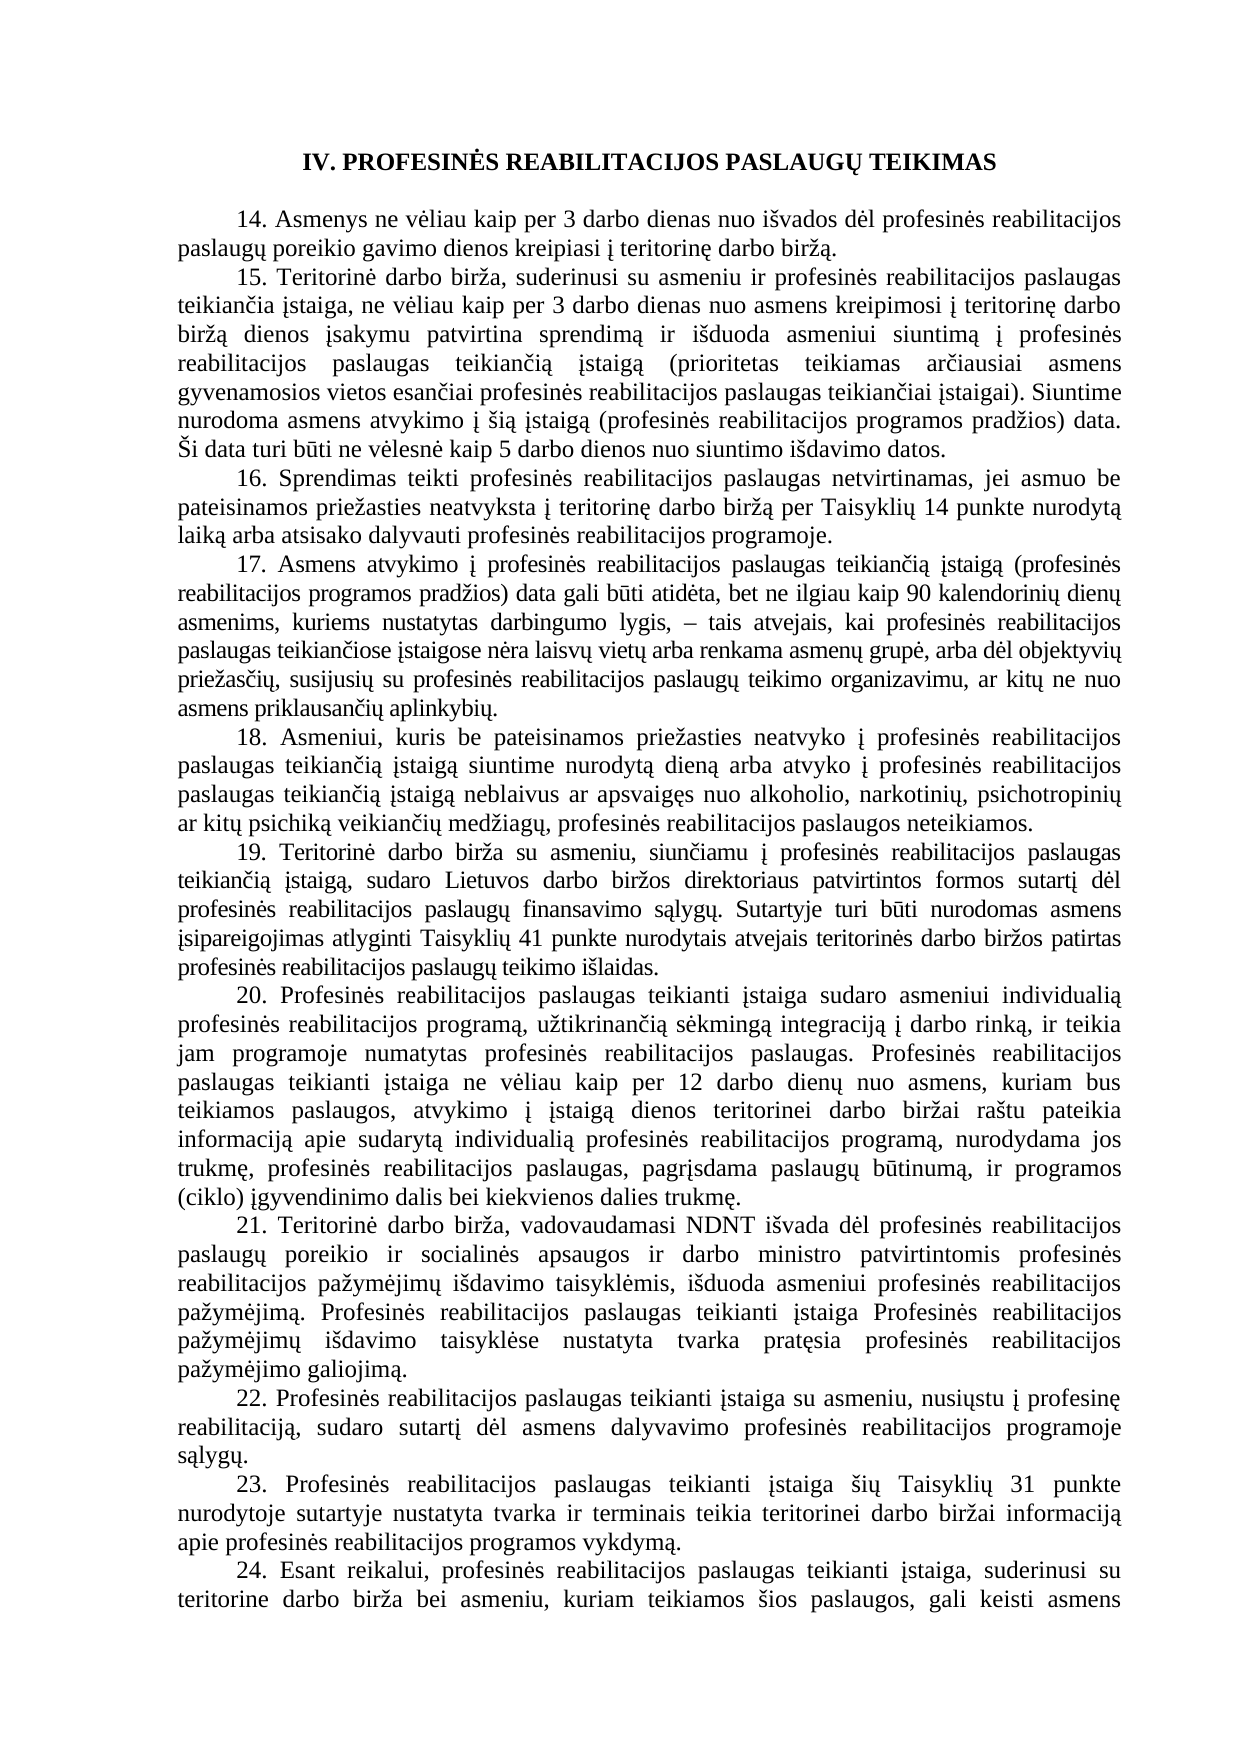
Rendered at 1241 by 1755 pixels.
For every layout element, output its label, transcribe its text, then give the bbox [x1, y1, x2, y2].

text 18. Asmeniui, kuris be pateisinamos priežasties neatvyko į profesinės reabilitacijos paslaugas teikiančią įstaigą siuntime nurodytą dieną arba atvyko į profesinės reabilitacijos paslaugas teikiančią įstaigą neblaivus ar apsvaigęs nuo alkoholio, narkotinių, psichotropinių ar kitų psichiką veikiančių medžiagų, profesinės reabilitacijos paslaugos neteikiamos. [177, 722, 1122, 837]
text 15. Teritorinė darbo birža, suderinusi su asmeniu ir profesinės reabilitacijos paslaugas teikiančia įstaiga, ne vėliau kaip per 3 darbo dienas nuo asmens kreipimosi į teritorinę darbo biržą dienos įsakymu patvirtina sprendimą ir išduoda asmeniui siuntimą į profesinės reabilitacijos paslaugas teikiančią įstaigą (prioritetas teikiamas arčiausiai asmens gyvenamosios vietos esančiai profesinės reabilitacijos paslaugas teikiančiai įstaigai). Siuntime nurodoma asmens atvykimo į šią įstaigą (profesinės reabilitacijos programos pradžios) data. Ši data turi būti ne vėlesnė kaip 5 darbo dienos nuo siuntimo išdavimo datos. [177, 262, 1122, 463]
text 19. Teritorinė darbo birža su asmeniu, siunčiamu į profesinės reabilitacijos paslaugas teikiančią įstaigą, sudaro Lietuvos darbo biržos direktoriaus patvirtintos formos sutartį dėl profesinės reabilitacijos paslaugų finansavimo sąlygų. Sutartyje turi būti nurodomas asmens įsipareigojimas atlyginti Taisyklių 41 punkte nurodytais atvejais teritorinės darbo biržos patirtas profesinės reabilitacijos paslaugų teikimo išlaidas. [177, 837, 1122, 981]
text IV. PROFESINĖS REABILITACIJOS PASLAUGŲ TEIKIMAS [177, 147, 1122, 176]
text 20. Profesinės reabilitacijos paslaugas teikianti įstaiga sudaro asmeniui individualią profesinės reabilitacijos programą, užtikrinančią sėkmingą integraciją į darbo rinką, ir teikia jam programoje numatytas profesinės reabilitacijos paslaugas. Profesinės reabilitacijos paslaugas teikianti įstaiga ne vėliau kaip per 12 darbo dienų nuo asmens, kuriam bus teikiamos paslaugos, atvykimo į įstaigą dienos teritorinei darbo biržai raštu pateikia informaciją apie sudarytą individualią profesinės reabilitacijos programą, nurodydama jos trukmę, profesinės reabilitacijos paslaugas, pagrįsdama paslaugų būtinumą, ir programos (ciklo) įgyvendinimo dalis bei kiekvienos dalies trukmę. [177, 981, 1122, 1211]
text 21. Teritorinė darbo birža, vadovaudamasi NDNT išvada dėl profesinės reabilitacijos paslaugų poreikio ir socialinės apsaugos ir darbo ministro patvirtintomis profesinės reabilitacijos pažymėjimų išdavimo taisyklėmis, išduoda asmeniui profesinės reabilitacijos pažymėjimą. Profesinės reabilitacijos paslaugas teikianti įstaiga Profesinės reabilitacijos pažymėjimų išdavimo taisyklėse nustatyta tvarka pratęsia profesinės reabilitacijos pažymėjimo galiojimą. [177, 1211, 1122, 1383]
text 16. Sprendimas teikti profesinės reabilitacijos paslaugas netvirtinamas, jei asmuo be pateisinamos priežasties neatvyksta į teritorinę darbo biržą per Taisyklių 14 punkte nurodytą laiką arba atsisako dalyvauti profesinės reabilitacijos programoje. [177, 463, 1122, 549]
text 24. Esant reikalui, profesinės reabilitacijos paslaugas teikianti įstaiga, suderinusi su teritorine darbo birža bei asmeniu, kuriam teikiamos šios paslaugos, gali keisti asmens [177, 1556, 1122, 1613]
text 17. Asmens atvykimo į profesinės reabilitacijos paslaugas teikiančią įstaigą (profesinės reabilitacijos programos pradžios) data gali būti atidėta, bet ne ilgiau kaip 90 kalendorinių dienų asmenims, kuriems nustatytas darbingumo lygis, – tais atvejais, kai profesinės reabilitacijos paslaugas teikiančiose įstaigose nėra laisvų vietų arba renkama asmenų grupė, arba dėl objektyvių priežasčių, susijusių su profesinės reabilitacijos paslaugų teikimo organizavimu, ar kitų ne nuo asmens priklausančių aplinkybių. [177, 549, 1122, 722]
text 23. Profesinės reabilitacijos paslaugas teikianti įstaiga šių Taisyklių 31 punkte nurodytoje sutartyje nustatyta tvarka ir terminais teikia teritorinei darbo biržai informaciją apie profesinės reabilitacijos programos vykdymą. [177, 1469, 1122, 1556]
text 14. Asmenys ne vėliau kaip per 3 darbo dienas nuo išvados dėl profesinės reabilitacijos paslaugų poreikio gavimo dienos kreipiasi į teritorinę darbo biržą. [177, 204, 1122, 262]
text 22. Profesinės reabilitacijos paslaugas teikianti įstaiga su asmeniu, nusiųstu į profesinę reabilitaciją, sudaro sutartį dėl asmens dalyvavimo profesinės reabilitacijos programoje sąlygų. [177, 1383, 1122, 1469]
